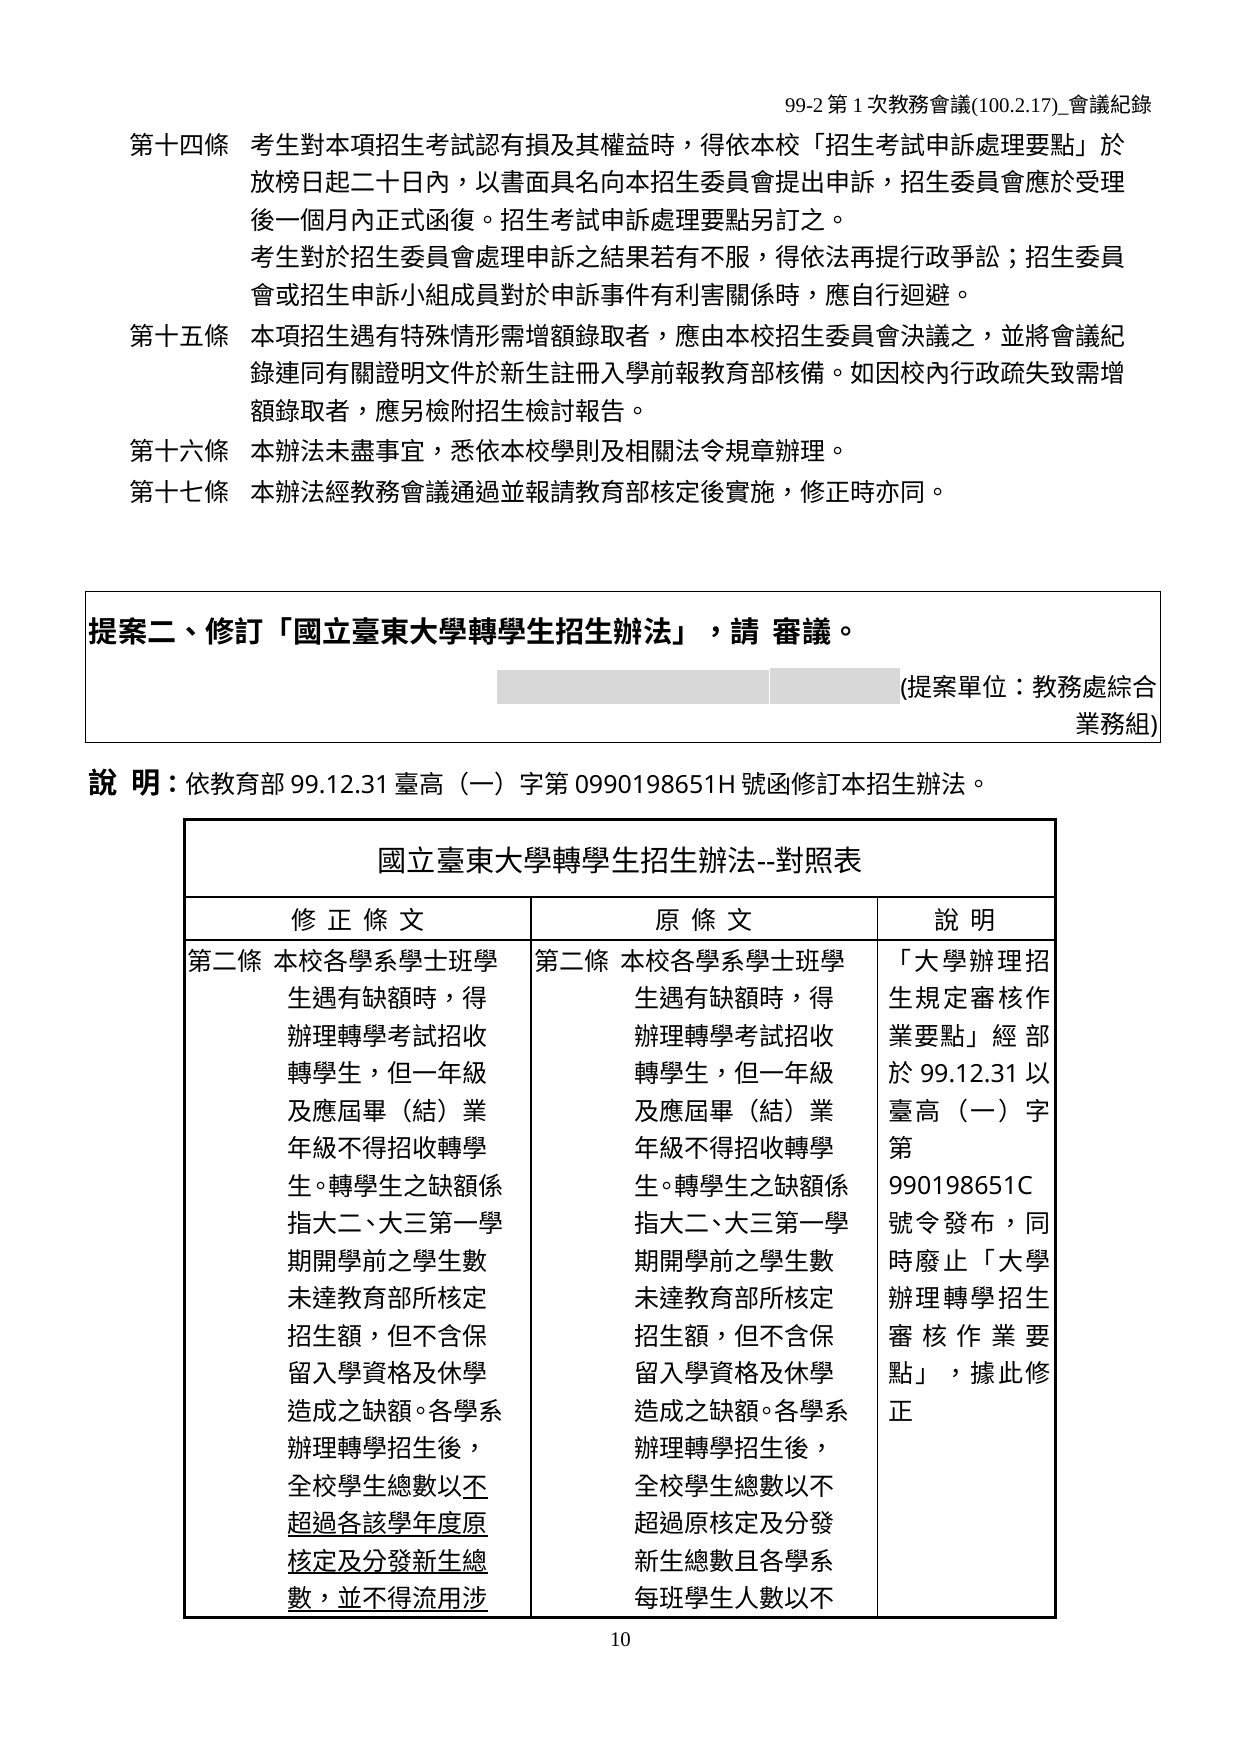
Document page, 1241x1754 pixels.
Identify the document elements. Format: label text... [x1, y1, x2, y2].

table_cell 修 正 條 文 [186, 898, 530, 939]
table_cell 第二條 本校各學系學士班學生遇有缺額時，得辦理轉學考試招收轉學生，但一年級及應屆畢（結）業年級不得招收轉學生。轉學生之缺額係指大二、大三第一學期開學前之學生數未達教育部所核定招生額，但不含保留入學資格及休學造成之缺額。各學系辦理轉學招生後，全校學生總數以不超過各該學年度原核定及分發新生總數，並不得流用涉 [186, 941, 530, 1616]
table_cell 本辦法未盡事宜，悉依本校學則及相關法令規章辦理。 [248, 429, 1129, 470]
table_cell 考生對本項招生考試認有損及其權益時，得依本校「招生考試申訴處理要點」於放榜日起二十日內，以書面具名向本招生委員會提出申訴，招生委員會應於受理後一個月內正式函復。招生考試申訴處理要點另訂之。 考生對於招生委員會處理申訴之結果若有不服，得依法再提行政爭訟；招生委員會或招生申訴小組成員對於申訴事件有利害關係時，應自行迴避。 [248, 123, 1129, 314]
table_cell 第二條 本校各學系學士班學生遇有缺額時，得辦理轉學考試招收轉學生，但一年級及應屆畢（結）業年級不得招收轉學生。轉學生之缺額係指大二、大三第一學期開學前之學生數未達教育部所核定招生額，但不含保留入學資格及休學造成之缺額。各學系辦理轉學招生後，全校學生總數以不超過原核定及分發新生總數且各學系每班學生人數以不 [532, 941, 877, 1616]
table_cell 第十五條 [111, 314, 248, 429]
table_cell 說 明 [878, 898, 1054, 939]
table_cell 第十七條 [111, 470, 248, 511]
table_cell 原 條 文 [532, 898, 877, 939]
table_cell 「大學辦理招生規定審核作業要點」經 部於99.12.31以臺高（一）字第990198651C號令發布，同時廢止「大學辦理轉學招生審核作業要點」，據此修正 [878, 941, 1054, 1616]
table_cell 第十四條 [111, 123, 248, 314]
table_cell 本辦法經教務會議通過並報請教育部核定後實施，修正時亦同。 [248, 470, 1129, 511]
table_header 提案二、修訂「國立臺東大學轉學生招生辦法」，請 審議。 (提案單位：教務處綜合業務組) [86, 592, 1160, 742]
table_header 國立臺東大學轉學生招生辦法--對照表 [186, 821, 1054, 896]
text 說 明：依教育部99.12.31臺高（一）字第0990198651H號函修訂本招生辦法。 [89, 743, 1152, 818]
table_cell 本項招生遇有特殊情形需增額錄取者，應由本校招生委員會決議之，並將會議紀錄連同有關證明文件於新生註冊入學前報教育部核備。如因校內行政疏失致需增額錄取者，應另檢附招生檢討報告。 [248, 314, 1129, 429]
table_cell 第十六條 [111, 429, 248, 470]
